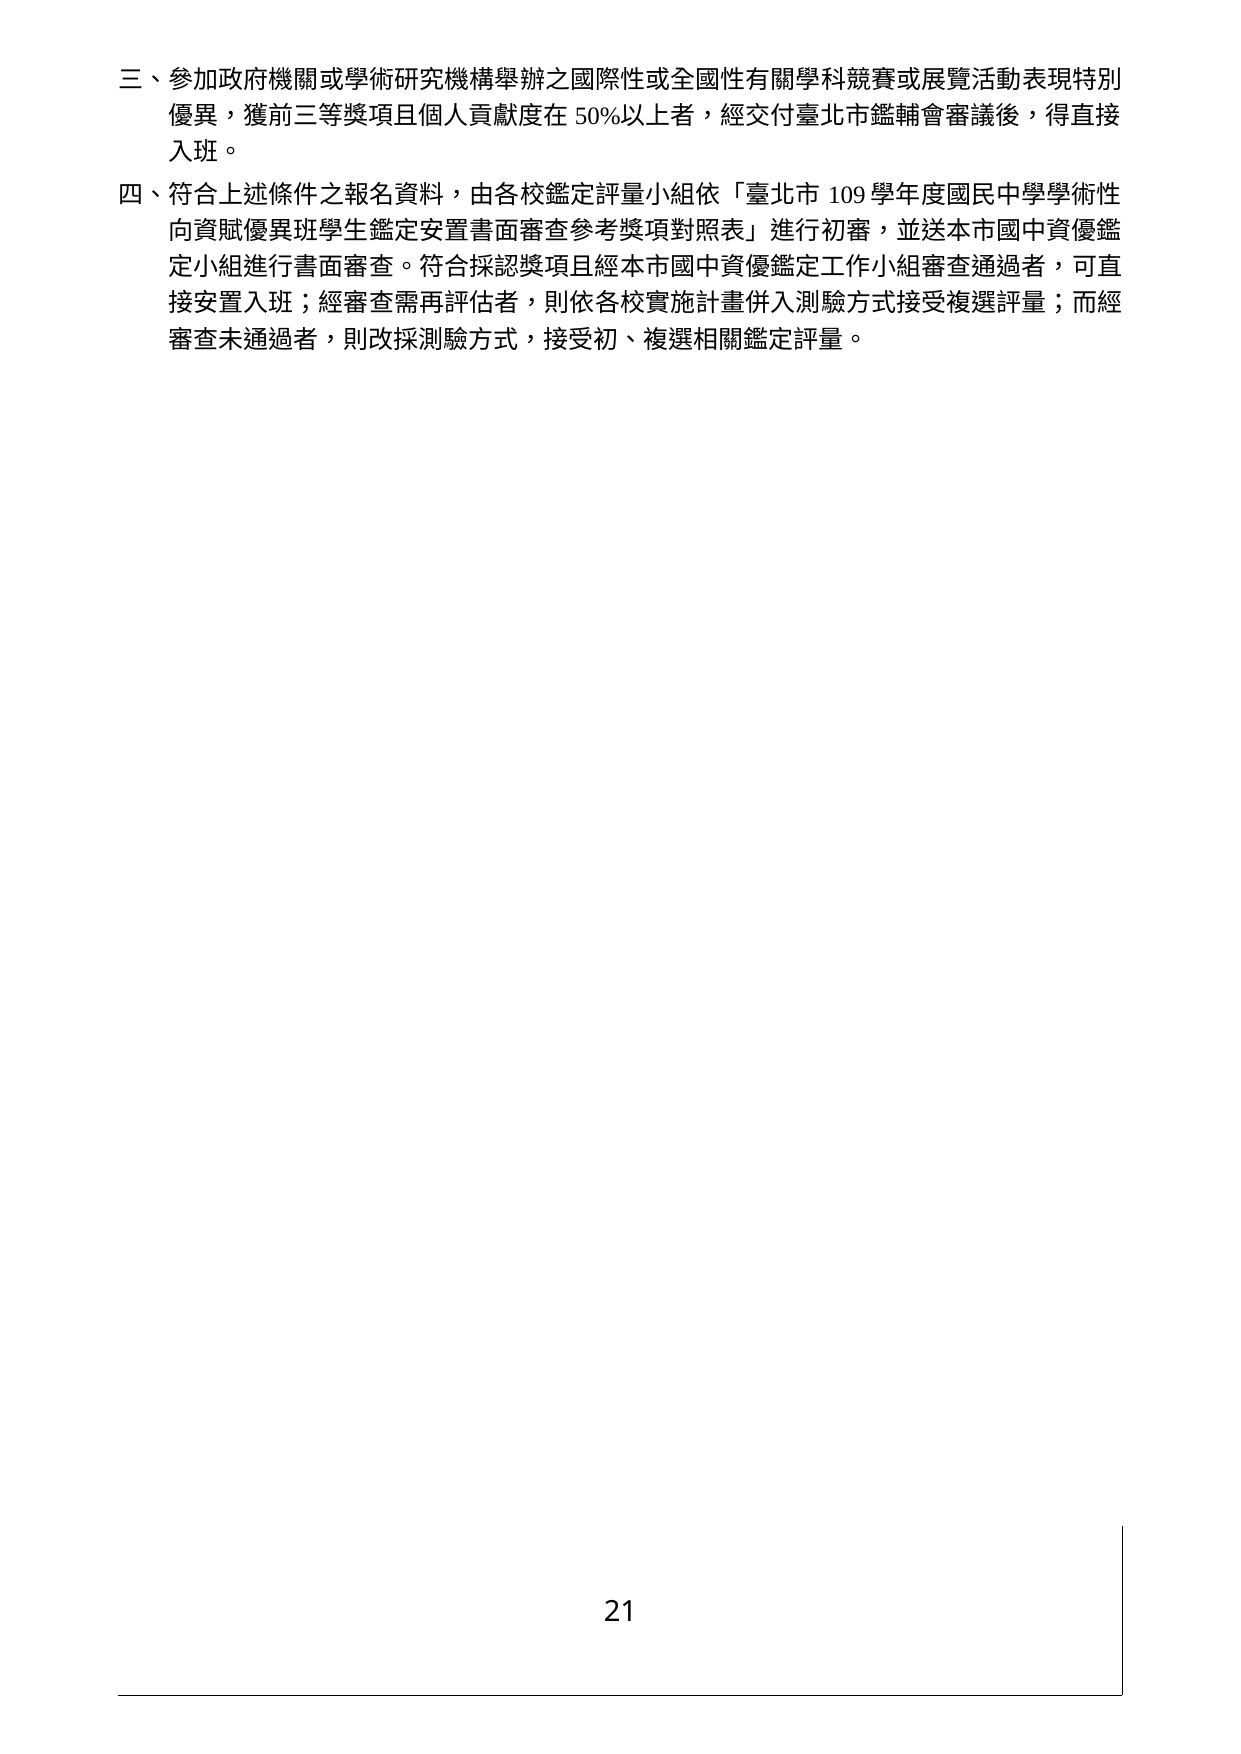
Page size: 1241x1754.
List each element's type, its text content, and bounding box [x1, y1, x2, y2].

text 三、參加政府機關或學術研究機構舉辦之國際性或全國性有關學科競賽或展覽活動表現特別優異，獲前三等獎項且個人貢獻度在50%以上者，經交付臺北市鑑輔會審議後，得直接入班。 [118, 59, 1122, 168]
text 四、符合上述條件之報名資料，由各校鑑定評量小組依「臺北市109學年度國民中學學術性向資賦優異班學生鑑定安置書面審查參考獎項對照表」進行初審，並送本市國中資優鑑定小組進行書面審查。符合採認獎項且經本市國中資優鑑定工作小組審查通過者，可直接安置入班；經審查需再評估者，則依各校實施計畫併入測驗方式接受複選評量；而經審查未通過者，則改採測驗方式，接受初、複選相關鑑定評量。 [118, 174, 1122, 355]
